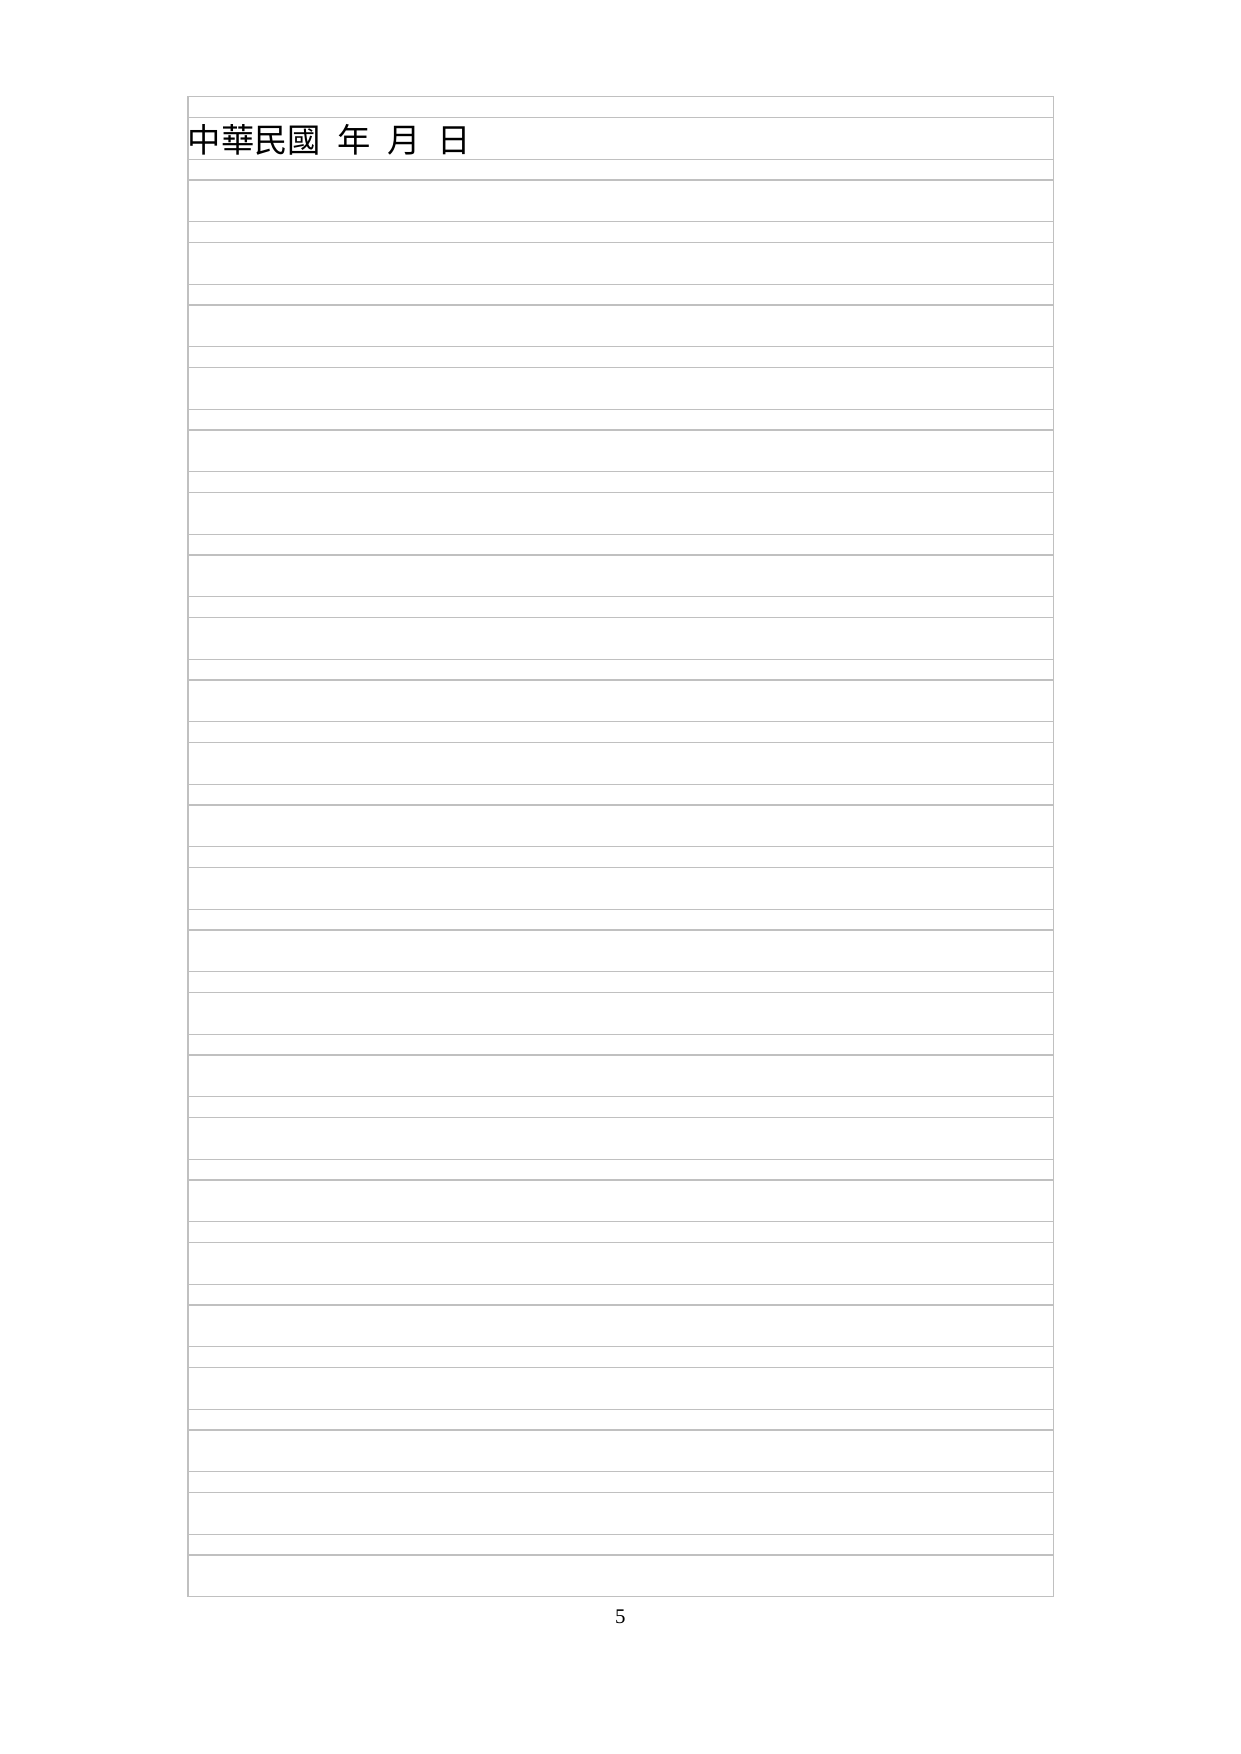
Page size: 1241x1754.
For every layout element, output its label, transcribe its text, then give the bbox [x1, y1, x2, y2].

text 中華民國 年 月 日 [189, 118, 1053, 159]
text [189, 97, 1053, 117]
